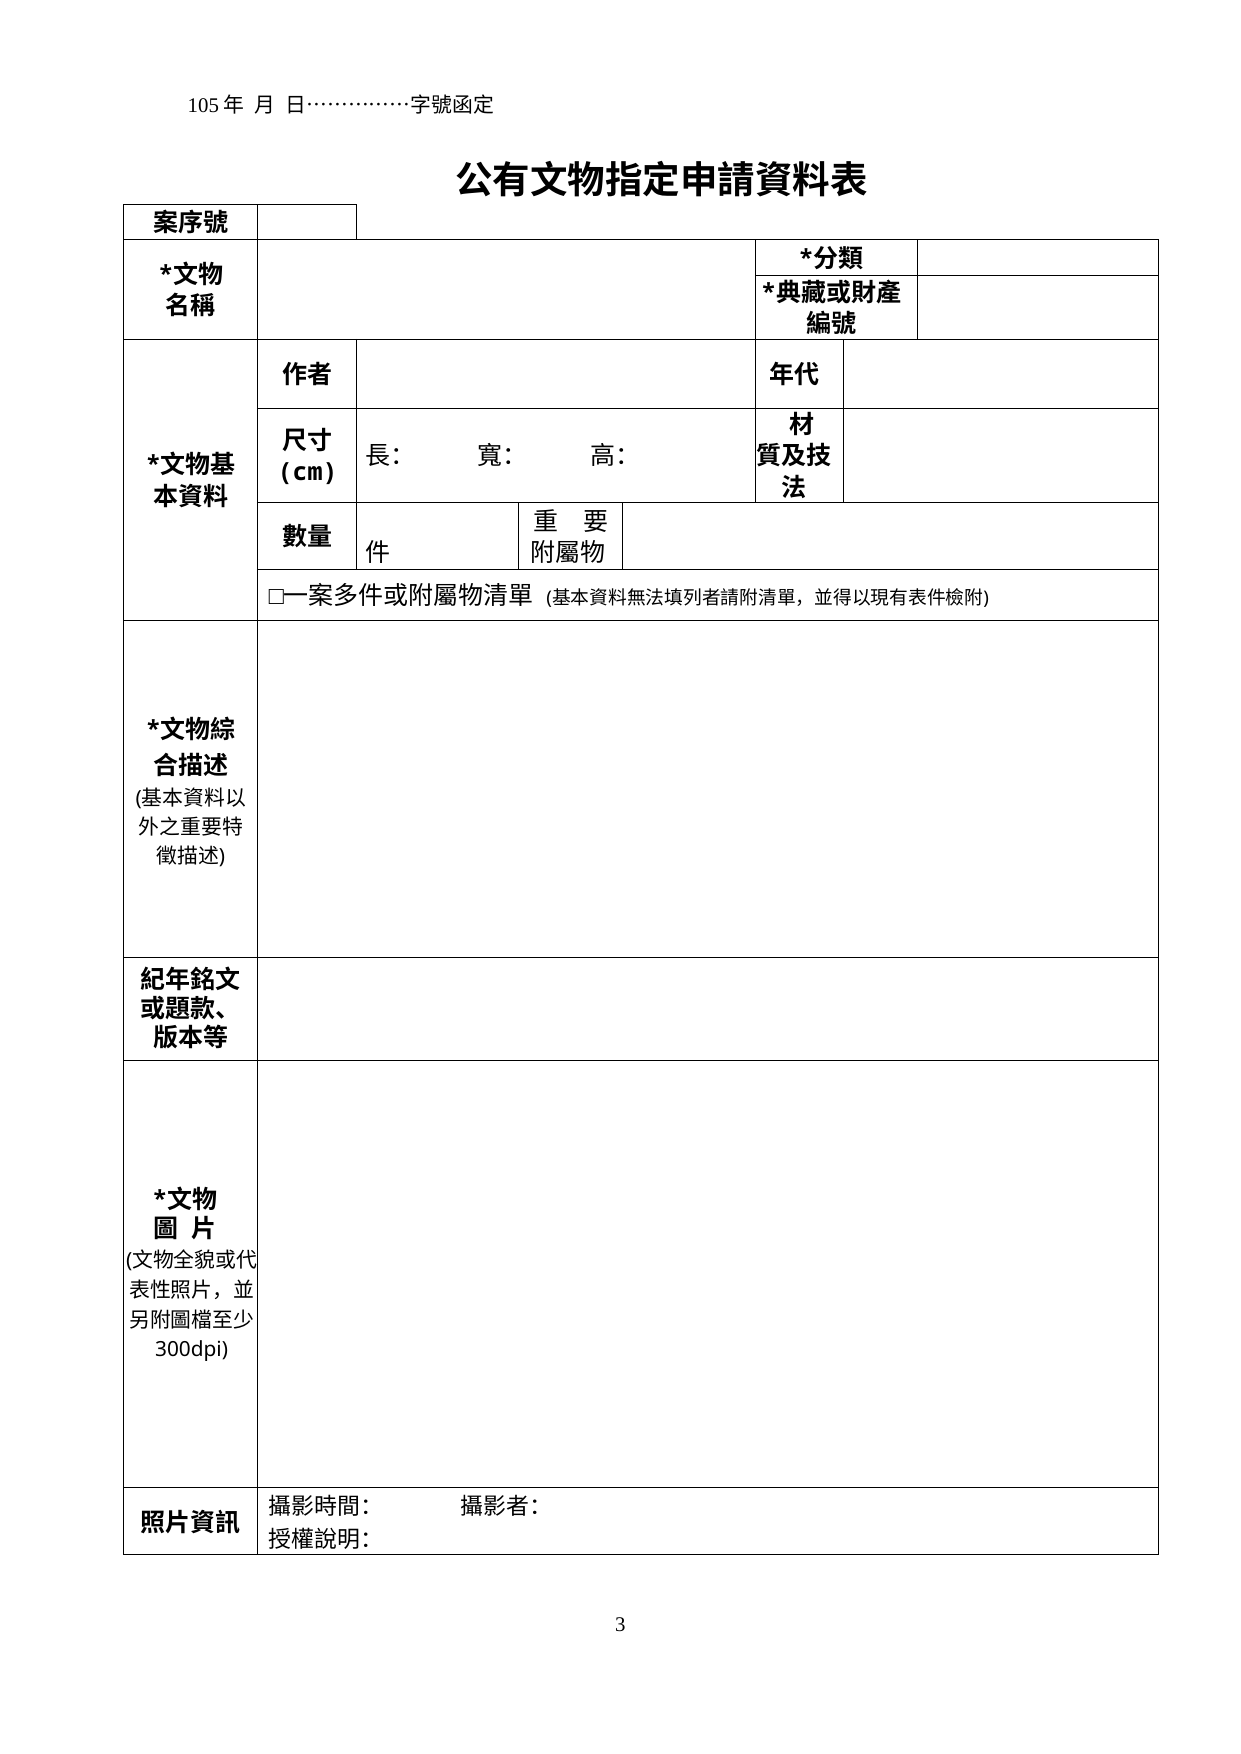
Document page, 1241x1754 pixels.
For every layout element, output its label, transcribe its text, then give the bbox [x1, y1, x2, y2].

table_cell *文物基本資料 [124, 340, 257, 620]
table_cell [623, 503, 1158, 569]
table_cell *文物 名稱 [124, 240, 257, 339]
table_cell 尺寸 (cm) [258, 409, 356, 502]
table_cell [258, 958, 1158, 1060]
table_cell □一案多件或附屬物清單 (基本資料無法填列者請附清單，並得以現有表件檢附) [258, 570, 1158, 620]
table_cell 重 要 附屬物 [519, 503, 622, 569]
table_cell 件 [357, 503, 518, 569]
table_cell [357, 340, 755, 407]
table_cell 照片資訊 [124, 1488, 257, 1554]
table_cell [258, 1061, 1158, 1487]
table_cell [258, 240, 755, 339]
table_cell [258, 205, 356, 239]
table_cell *典藏或財產 編號 [756, 276, 917, 339]
table_cell *文物綜合描述 (基本資料以外之重要特徵描述) [124, 621, 257, 957]
table_cell 長： 寬： 高： [357, 409, 755, 502]
table_cell 攝影時間： 攝影者： 授權說明： [258, 1488, 1158, 1554]
table_cell 紀年銘文或題款、版本等 [124, 958, 257, 1060]
table_cell *分類 [756, 240, 917, 275]
table_cell 數量 [258, 503, 356, 569]
table_cell 材 質及技法 [756, 409, 843, 502]
table_cell *文物 圖 片 (文物全貌或代表性照片，並另附圖檔至少300dpi) [124, 1061, 257, 1487]
table_cell [258, 621, 1158, 957]
table_cell 案序號 [124, 205, 257, 239]
table_cell [844, 409, 1158, 502]
table_cell [918, 276, 1158, 339]
table_cell [844, 340, 1158, 407]
table_cell [357, 204, 1158, 239]
table_cell 年代 [756, 340, 843, 407]
table_cell 作者 [258, 340, 356, 407]
table_header 公有文物指定申請資料表 [124, 150, 1198, 204]
table_cell [918, 240, 1158, 275]
